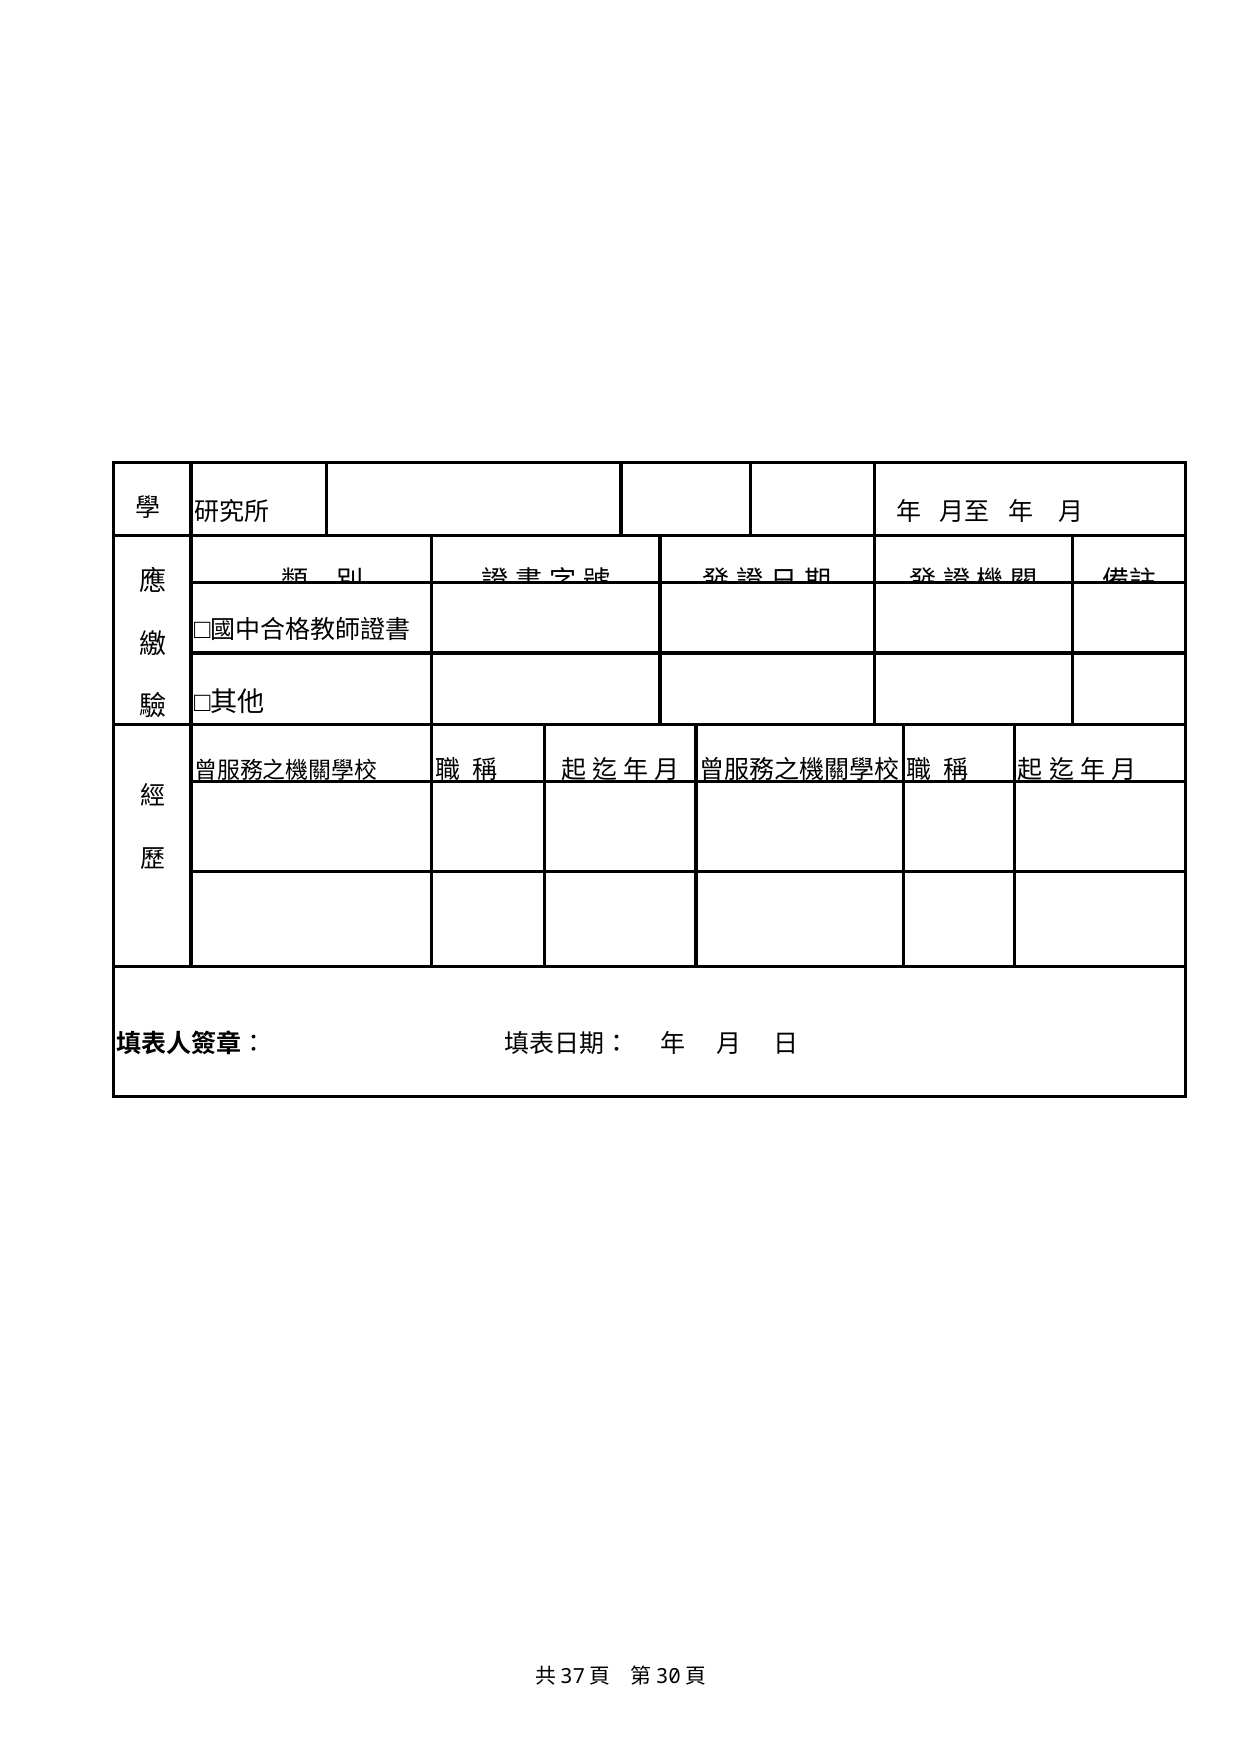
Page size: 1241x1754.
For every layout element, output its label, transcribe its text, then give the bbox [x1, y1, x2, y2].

table_cell [546, 783, 694, 869]
table_cell 類 別 [193, 537, 430, 581]
table_cell [905, 783, 1013, 869]
table_cell 備註 [1074, 537, 1184, 581]
table_cell 起 迄 年 月 [546, 726, 694, 780]
table_cell [621, 655, 658, 723]
table_cell [328, 464, 619, 534]
table_cell 年 月至 年 月 [876, 464, 1184, 534]
table_cell [114, 1098, 141, 1161]
table_cell [193, 783, 430, 869]
table_cell [193, 873, 430, 965]
table_cell [1074, 655, 1184, 723]
table_cell [698, 873, 902, 965]
table_cell 發 證 日 期 [662, 537, 873, 581]
table_cell [662, 655, 873, 723]
table_cell [1074, 584, 1184, 651]
table_cell 證 書 字 號 [433, 537, 658, 581]
table_cell [141, 1098, 1072, 1161]
table_cell 學 歷 [115, 464, 189, 534]
table_cell 填表人簽章： 填表日期： 年 月 日 [115, 968, 1184, 1095]
table_cell [546, 873, 694, 965]
table_cell 應 繳 驗 證 件 [115, 537, 189, 723]
table_cell [433, 783, 543, 869]
table_cell 曾服務之機關學校 [193, 726, 430, 780]
table_cell 曾服務之機關學校 [698, 726, 902, 780]
table_cell [1073, 1098, 1186, 1161]
table_cell [1016, 873, 1184, 965]
table_cell 職 稱 [905, 726, 1013, 780]
table_cell 起 迄 年 月 [1016, 726, 1184, 780]
table_cell [698, 783, 902, 869]
table_cell 經 歷 [115, 726, 189, 965]
table_cell 研究所 [193, 464, 325, 534]
table_cell □其他 [193, 655, 430, 723]
table_cell [433, 584, 621, 651]
table_cell [433, 655, 621, 723]
table_cell 發 證 機 關 [876, 537, 1071, 581]
table_cell □國中合格教師證書 [193, 584, 430, 651]
table_cell [752, 464, 873, 534]
table_cell [433, 873, 543, 965]
table_cell [1016, 783, 1184, 869]
table_cell [905, 873, 1013, 965]
table_cell [662, 584, 873, 651]
table_cell [623, 464, 749, 534]
table_cell [621, 584, 658, 651]
table_cell [876, 584, 1071, 651]
table_cell 職 稱 [433, 726, 543, 780]
table_cell [876, 655, 1071, 723]
